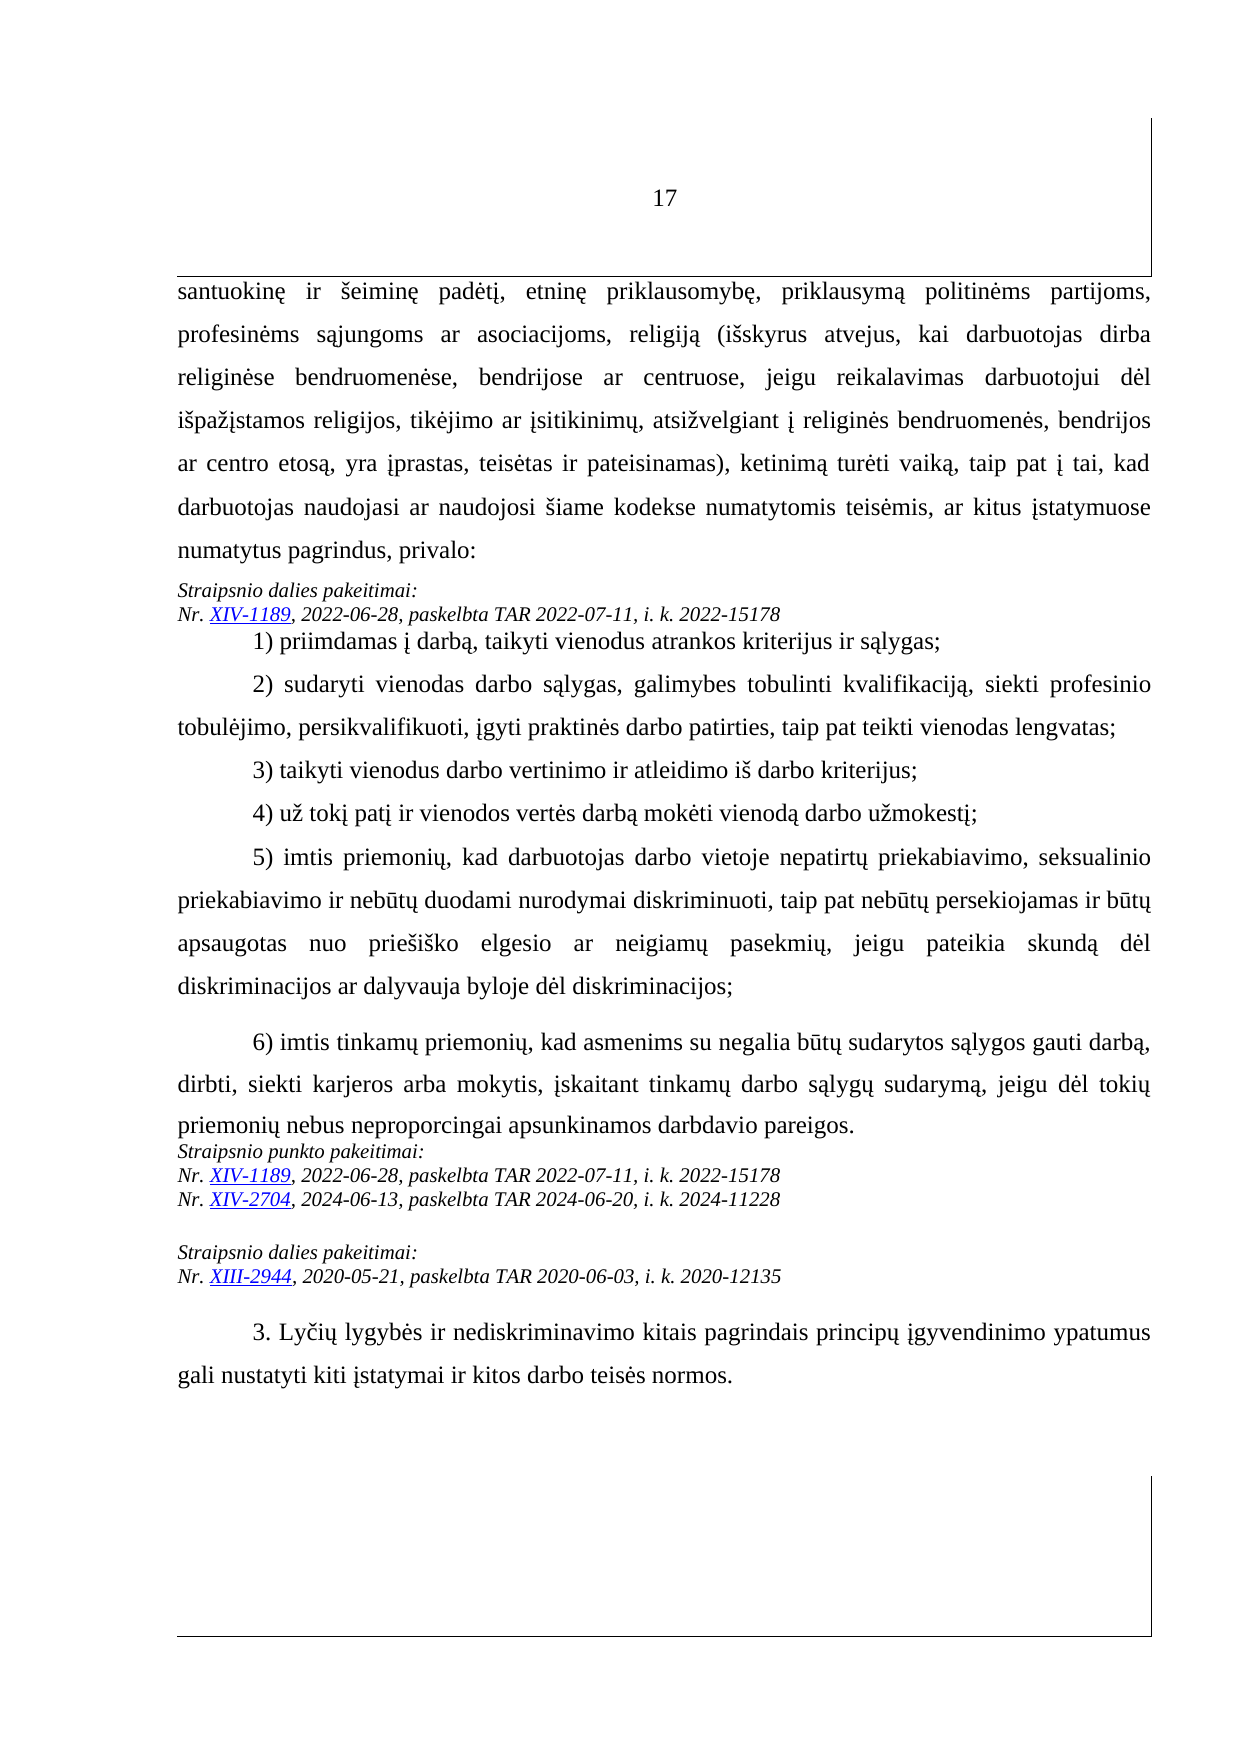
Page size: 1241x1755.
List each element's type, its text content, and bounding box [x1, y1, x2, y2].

text 3. Lyčių lygybės ir nediskriminavimo kitais pagrindais principų įgyvendinimo ypatumus gali nustatyti kiti įstatymai ir kitos darbo teisės normos. [177, 1317, 1152, 1389]
text santuokinę ir šeiminę padėtį, etninę priklausomybę, priklausymą politinėms partijoms, profesinėms sąjungoms ar asociacijoms, religiją (išskyrus atvejus, kai darbuotojas dirba religinėse bendruomenėse, bendrijose ar centruose, jeigu reikalavimas darbuotojui dėl išpažįstamos religijos, tikėjimo ar įsitikinimų, atsižvelgiant į religinės bendruomenės, bendrijos ar centro etosą, yra įprastas, teisėtas ir pateisinamas), ketinimą turėti vaiką, taip pat į tai, kad darbuotojas naudojasi ar naudojosi šiame kodekse numatytomis teisėmis, ar kitus įstatymuose numatytus pagrindus, privalo: [177, 276, 1152, 563]
text Nr. XIV-2704, 2024-06-13, paskelbta TAR 2024-06-20, i. k. 2024-11228 [177, 1187, 1152, 1211]
text 1) priimdamas į darbą, taikyti vienodus atrankos kriterijus ir sąlygas; [177, 626, 1152, 655]
text Straipsnio dalies pakeitimai: [177, 1240, 1152, 1264]
text Nr. XIII-2944, 2020-05-21, paskelbta TAR 2020-06-03, i. k. 2020-12135 [177, 1264, 1152, 1288]
text 4) už tokį patį ir vienodos vertės darbą mokėti vienodą darbo užmokestį; [177, 798, 1152, 827]
text 6) imtis tinkamų priemonių, kad asmenims su negalia būtų sudarytos sąlygos gauti darbą, dirbti, siekti karjeros arba mokytis, įskaitant tinkamų darbo sąlygų sudarymą, jeigu dėl tokių priemonių nebus neproporcingai apsunkinamos darbdavio pareigos. [177, 1014, 1152, 1139]
text Nr. XIV-1189, 2022-06-28, paskelbta TAR 2022-07-11, i. k. 2022-15178 [177, 602, 1152, 626]
text Straipsnio dalies pakeitimai: [177, 578, 1152, 602]
text 5) imtis priemonių, kad darbuotojas darbo vietoje nepatirtų priekabiavimo, seksualinio priekabiavimo ir nebūtų duodami nurodymai diskriminuoti, taip pat nebūtų persekiojamas ir būtų apsaugotas nuo priešiško elgesio ar neigiamų pasekmių, jeigu pateikia skundą dėl diskriminacijos ar dalyvauja byloje dėl diskriminacijos; [177, 842, 1152, 1000]
text Nr. XIV-1189, 2022-06-28, paskelbta TAR 2022-07-11, i. k. 2022-15178 [177, 1163, 1152, 1187]
text 3) taikyti vienodus darbo vertinimo ir atleidimo iš darbo kriterijus; [177, 755, 1152, 784]
text 2) sudaryti vienodas darbo sąlygas, galimybes tobulinti kvalifikaciją, siekti profesinio tobulėjimo, persikvalifikuoti, įgyti praktinės darbo patirties, taip pat teikti vienodas lengvatas; [177, 669, 1152, 741]
text Straipsnio punkto pakeitimai: [177, 1139, 1152, 1163]
